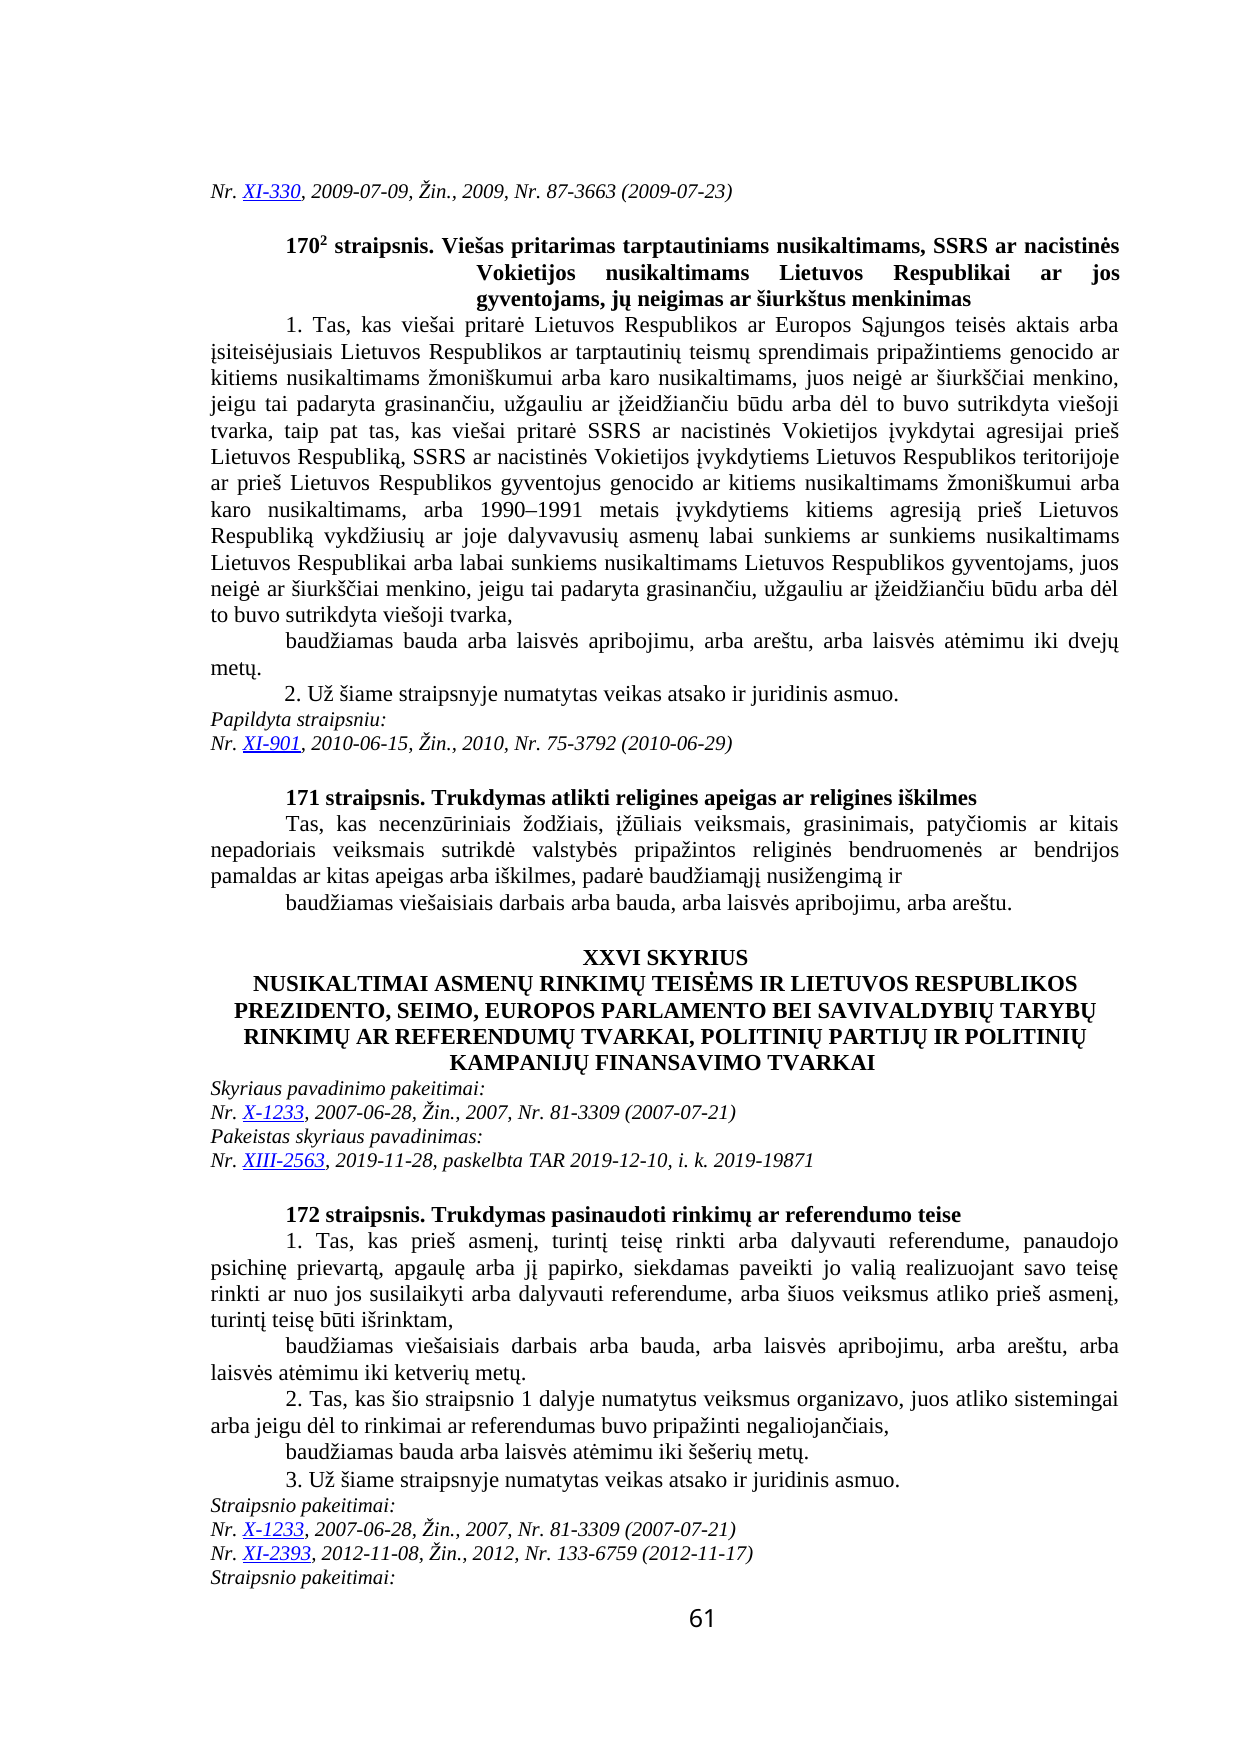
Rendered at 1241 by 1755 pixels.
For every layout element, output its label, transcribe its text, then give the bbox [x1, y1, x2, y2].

text Nr. XIII-2563, 2019-11-28, paskelbta TAR 2019-12-10, i. k. 2019-19871 [210, 1148, 1120, 1172]
text 172 straipsnis. Trukdymas pasinaudoti rinkimų ar referendumo teise [210, 1201, 1120, 1227]
text 1. Tas, kas prieš asmenį, turintį teisę rinkti arba dalyvauti referendume, panaudojo psichinę prievartą, apgaulę arba jį papirko, siekdamas paveikti jo valią realizuojant savo teisę rinkti ar nuo jos susilaikyti arba dalyvauti referendume, arba šiuos veiksmus atliko prieš asmenį, turintį teisę būti išrinktam, [210, 1227, 1120, 1333]
text baudžiamas viešaisiais darbais arba bauda, arba laisvės apribojimu, arba areštu. [210, 889, 1120, 915]
text NUSIKALTIMAI ASMENŲ RINKIMŲ TEISĖMS IR LIETUVOS RESPUBLIKOS PREZIDENTO, SEIMO, EUROPOS PARLAMENTO BEI SAVIVALDYBIŲ TARYBŲ RINKIMŲ AR REFERENDUMŲ TVARKAI, POLITINIŲ PARTIJŲ IR POLITINIŲ KAMPANIJŲ FINANSAVIMO TVARKAI [210, 970, 1120, 1076]
text Nr. X-1233, 2007-06-28, Žin., 2007, Nr. 81-3309 (2007-07-21) [210, 1517, 1120, 1541]
text 171 straipsnis. Trukdymas atlikti religines apeigas ar religines iškilmes [210, 783, 1120, 810]
text Papildyta straipsniu: [210, 707, 1120, 731]
text 1702 straipsnis. Viešas pritarimas tarptautiniams nusikaltimams, SSRS ar nacistinės Vokietijos nusikaltimams Lietuvos Respublikai ar jos gyventojams, jų neigimas ar šiurkštus menkinimas [285, 232, 1120, 311]
text Pakeistas skyriaus pavadinimas: [210, 1124, 1120, 1148]
text baudžiamas viešaisiais darbais arba bauda, arba laisvės apribojimu, arba areštu, arba laisvės atėmimu iki ketverių metų. [210, 1333, 1120, 1385]
text 2. Už šiame straipsnyje numatytas veikas atsako ir juridinis asmuo. [210, 680, 1120, 707]
text Nr. X-1233, 2007-06-28, Žin., 2007, Nr. 81-3309 (2007-07-21) [210, 1100, 1120, 1124]
text Nr. XI-330, 2009-07-09, Žin., 2009, Nr. 87-3663 (2009-07-23) [210, 179, 1120, 203]
text 1. Tas, kas viešai pritarė Lietuvos Respublikos ar Europos Sąjungos teisės aktais arba įsiteisėjusiais Lietuvos Respublikos ar tarptautinių teismų sprendimais pripažintiems genocido ar kitiems nusikaltimams žmoniškumui arba karo nusikaltimams, juos neigė ar šiurkščiai menkino, jeigu tai padaryta grasinančiu, užgauliu ar įžeidžiančiu būdu arba dėl to buvo sutrikdyta viešoji tvarka, taip pat tas, kas viešai pritarė SSRS ar nacistinės Vokietijos įvykdytai agresijai prieš Lietuvos Respubliką, SSRS ar nacistinės Vokietijos įvykdytiems Lietuvos Respublikos teritorijoje ar prieš Lietuvos Respublikos gyventojus genocido ar kitiems nusikaltimams žmoniškumui arba karo nusikaltimams, arba 1990–1991 metais įvykdytiems kitiems agresiją prieš Lietuvos Respubliką vykdžiusių ar joje dalyvavusių asmenų labai sunkiems ar sunkiems nusikaltimams Lietuvos Respublikai arba labai sunkiems nusikaltimams Lietuvos Respublikos gyventojams, juos neigė ar šiurkščiai menkino, jeigu tai padaryta grasinančiu, užgauliu ar įžeidžiančiu būdu arba dėl to buvo sutrikdyta viešoji tvarka, [210, 311, 1120, 628]
text Straipsnio pakeitimai: [210, 1493, 1120, 1517]
text Nr. XI-901, 2010-06-15, Žin., 2010, Nr. 75-3792 (2010-06-29) [210, 731, 1120, 755]
text baudžiamas bauda arba laisvės atėmimu iki šešerių metų. [210, 1438, 1120, 1464]
text Straipsnio pakeitimai: [210, 1565, 1120, 1589]
text baudžiamas bauda arba laisvės apribojimu, arba areštu, arba laisvės atėmimu iki dvejų metų. [210, 628, 1120, 680]
text 2. Tas, kas šio straipsnio 1 dalyje numatytus veiksmus organizavo, juos atliko sistemingai arba jeigu dėl to rinkimai ar referendumas buvo pripažinti negaliojančiais, [210, 1385, 1120, 1438]
text Nr. XI-2393, 2012-11-08, Žin., 2012, Nr. 133-6759 (2012-11-17) [210, 1541, 1120, 1565]
subtitle XXVI SKYRIUS [210, 944, 1120, 970]
text Tas, kas necenzūriniais žodžiais, įžūliais veiksmais, grasinimais, patyčiomis ar kitais nepadoriais veiksmais sutrikdė valstybės pripažintos religinės bendruomenės ar bendrijos pamaldas ar kitas apeigas arba iškilmes, padarė baudžiamąjį nusižengimą ir [210, 810, 1120, 889]
text Skyriaus pavadinimo pakeitimai: [210, 1076, 1120, 1100]
text 3. Už šiame straipsnyje numatytas veikas atsako ir juridinis asmuo. [210, 1464, 1120, 1493]
